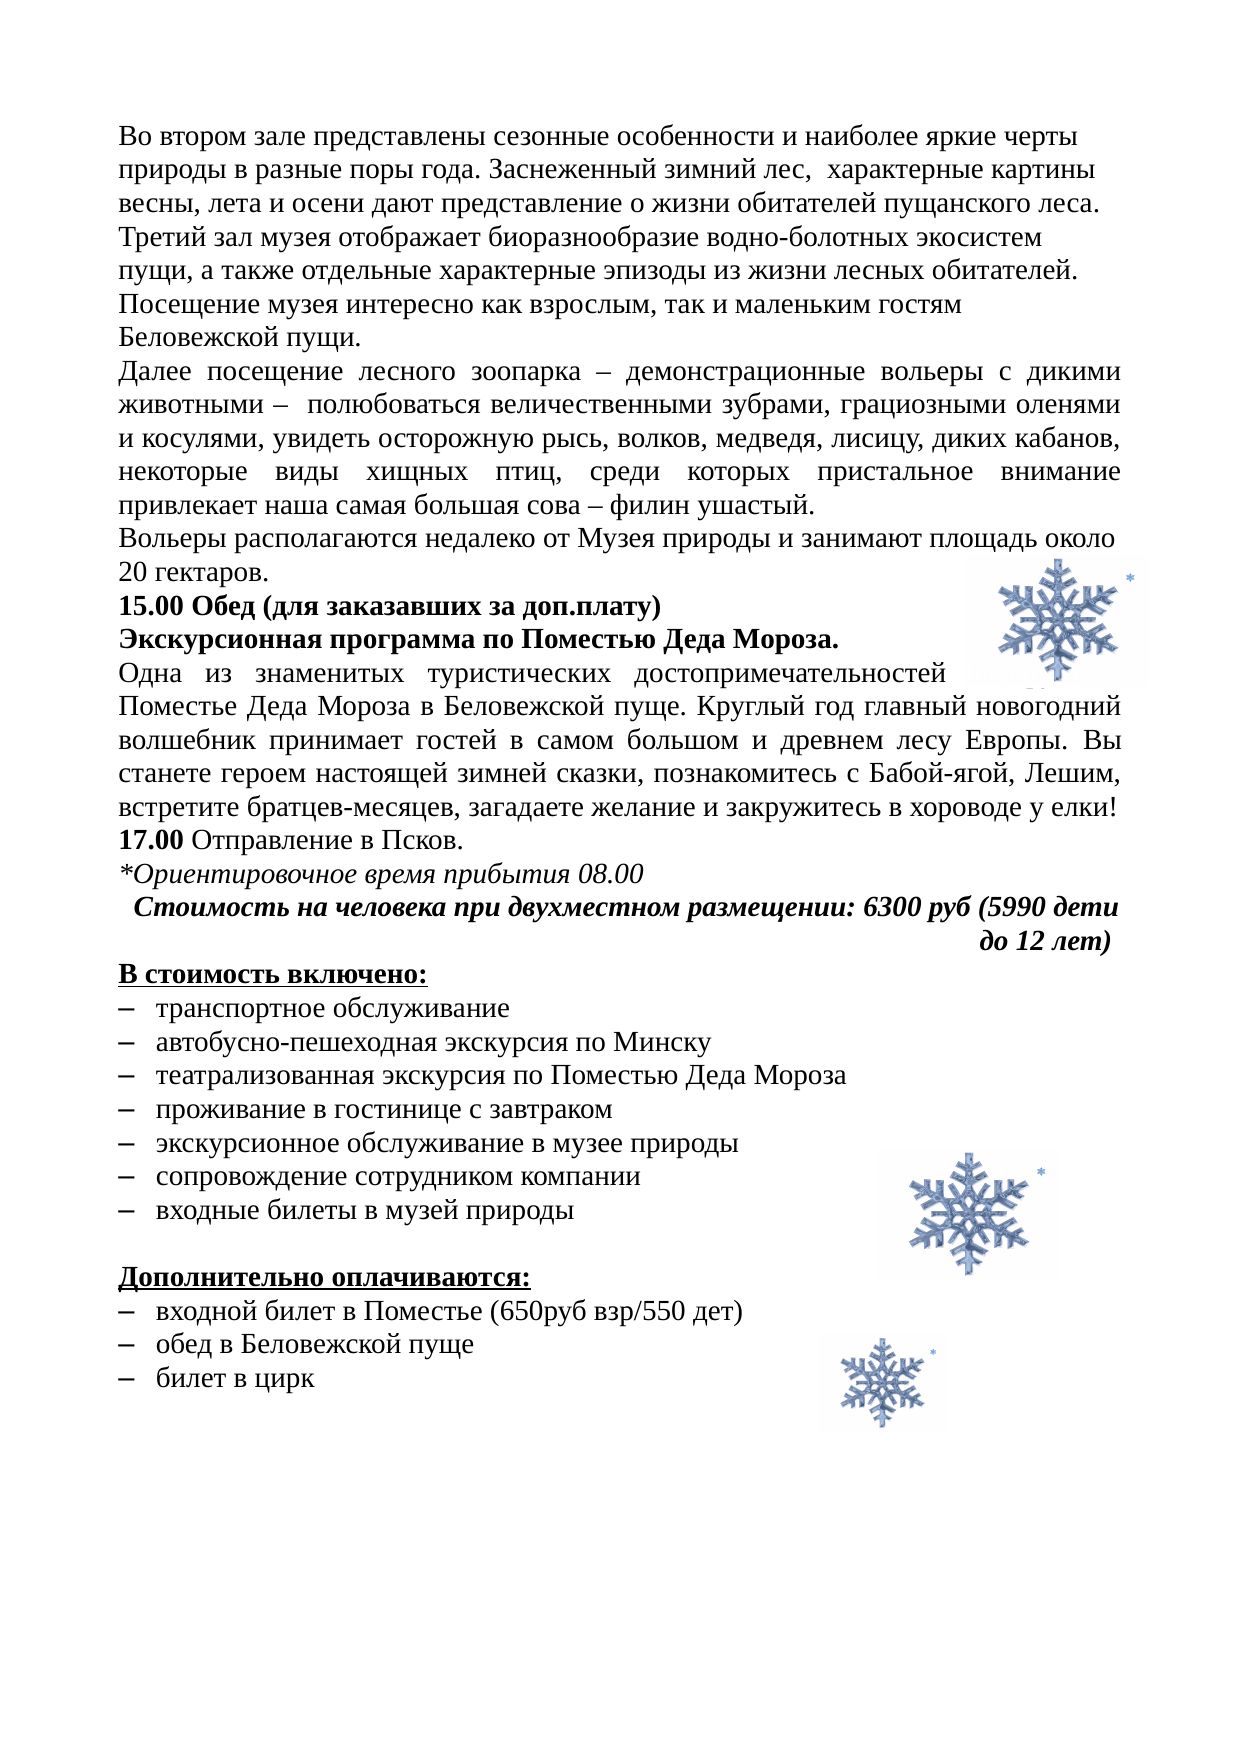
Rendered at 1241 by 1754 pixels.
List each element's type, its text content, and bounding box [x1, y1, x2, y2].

list театрализованная экскурсия по Поместью Деда Мороза [118, 1057, 1122, 1091]
text Во втором зале представлены сезонные особенности и наиболее яркие черты природы в разные поры года. Заснеженный зимний лес, характерные картины весны, лета и осени дают представление о жизни обитателей пущанского леса. [118, 118, 1122, 219]
text В стоимость включено: [118, 957, 1122, 990]
picture [966, 554, 1150, 687]
text Экскурсионная программа по Поместью Деда Мороза. [118, 621, 965, 655]
list транспортное обслуживание [118, 990, 1122, 1024]
list входные билеты в музей природы [118, 1192, 876, 1226]
text Вольеры располагаются недалеко от Музея природы и занимают площадь около 20 гектаров. [118, 521, 1151, 688]
text Стоимость на человека при двухместном размещении: 6300 руб (5990 дети до 12 лет) [118, 889, 1122, 957]
picture [877, 1148, 1061, 1281]
list сопровождение сотрудником компании [118, 1158, 876, 1192]
text Третий зал музея отображает биоразнообразие водно-болотных экосистем пущи, а также отдельные характерные эпизоды из жизни лесных обитателей. [118, 219, 1122, 286]
list [1062, 1158, 1122, 1192]
list [948, 1360, 1122, 1394]
text 17.00 Отправление в Псков. [118, 822, 1122, 856]
list автобусно-пешеходная экскурсия по Минску [118, 1024, 1122, 1057]
list билет в цирк [118, 1360, 817, 1394]
text 15.00 Обед (для заказавших за доп.плату) [118, 588, 965, 621]
text *Ориентировочное время прибытия 08.00 [118, 856, 1122, 889]
text Одна из знаменитых туристических достопримечательностей Беларуси – Поместье Деда Мороза в Беловежской пуще. Круглый год главный новогодний волшебник принимает гостей в самом большом и древнем лесу Европы. Вы станете героем настоящей зимней сказки, познакомитесь с Бабой-ягой, Лешим, встретите братцев-месяцев, загадаете желание и закружитесь в хороводе у елки! [118, 655, 1122, 822]
text Посещение музея интересно как взрослым, так и маленьким гостям Беловежской пущи. [118, 286, 1122, 353]
picture [818, 1334, 947, 1432]
list входной билет в Поместье (650руб взр/550 дет) [118, 1293, 1122, 1326]
list [1062, 1192, 1122, 1226]
list проживание в гостинице с завтраком [118, 1091, 1122, 1125]
text Далее посещение лесного зоопарка – демонстрационные вольеры с дикими животными – полюбоваться величественными зубрами, грациозными оленями и косулями, увидеть осторожную рысь, волков, медведя, лисицу, диких кабанов, некоторые виды хищных птиц, среди которых пристальное внимание привлекает наша самая большая сова – филин ушастый. [118, 353, 1122, 521]
text Дополнительно оплачиваются: [118, 1259, 1122, 1293]
list экскурсионное обслуживание в музее природы [118, 1125, 1122, 1282]
list обед в Беловежской пуще [118, 1326, 1122, 1434]
